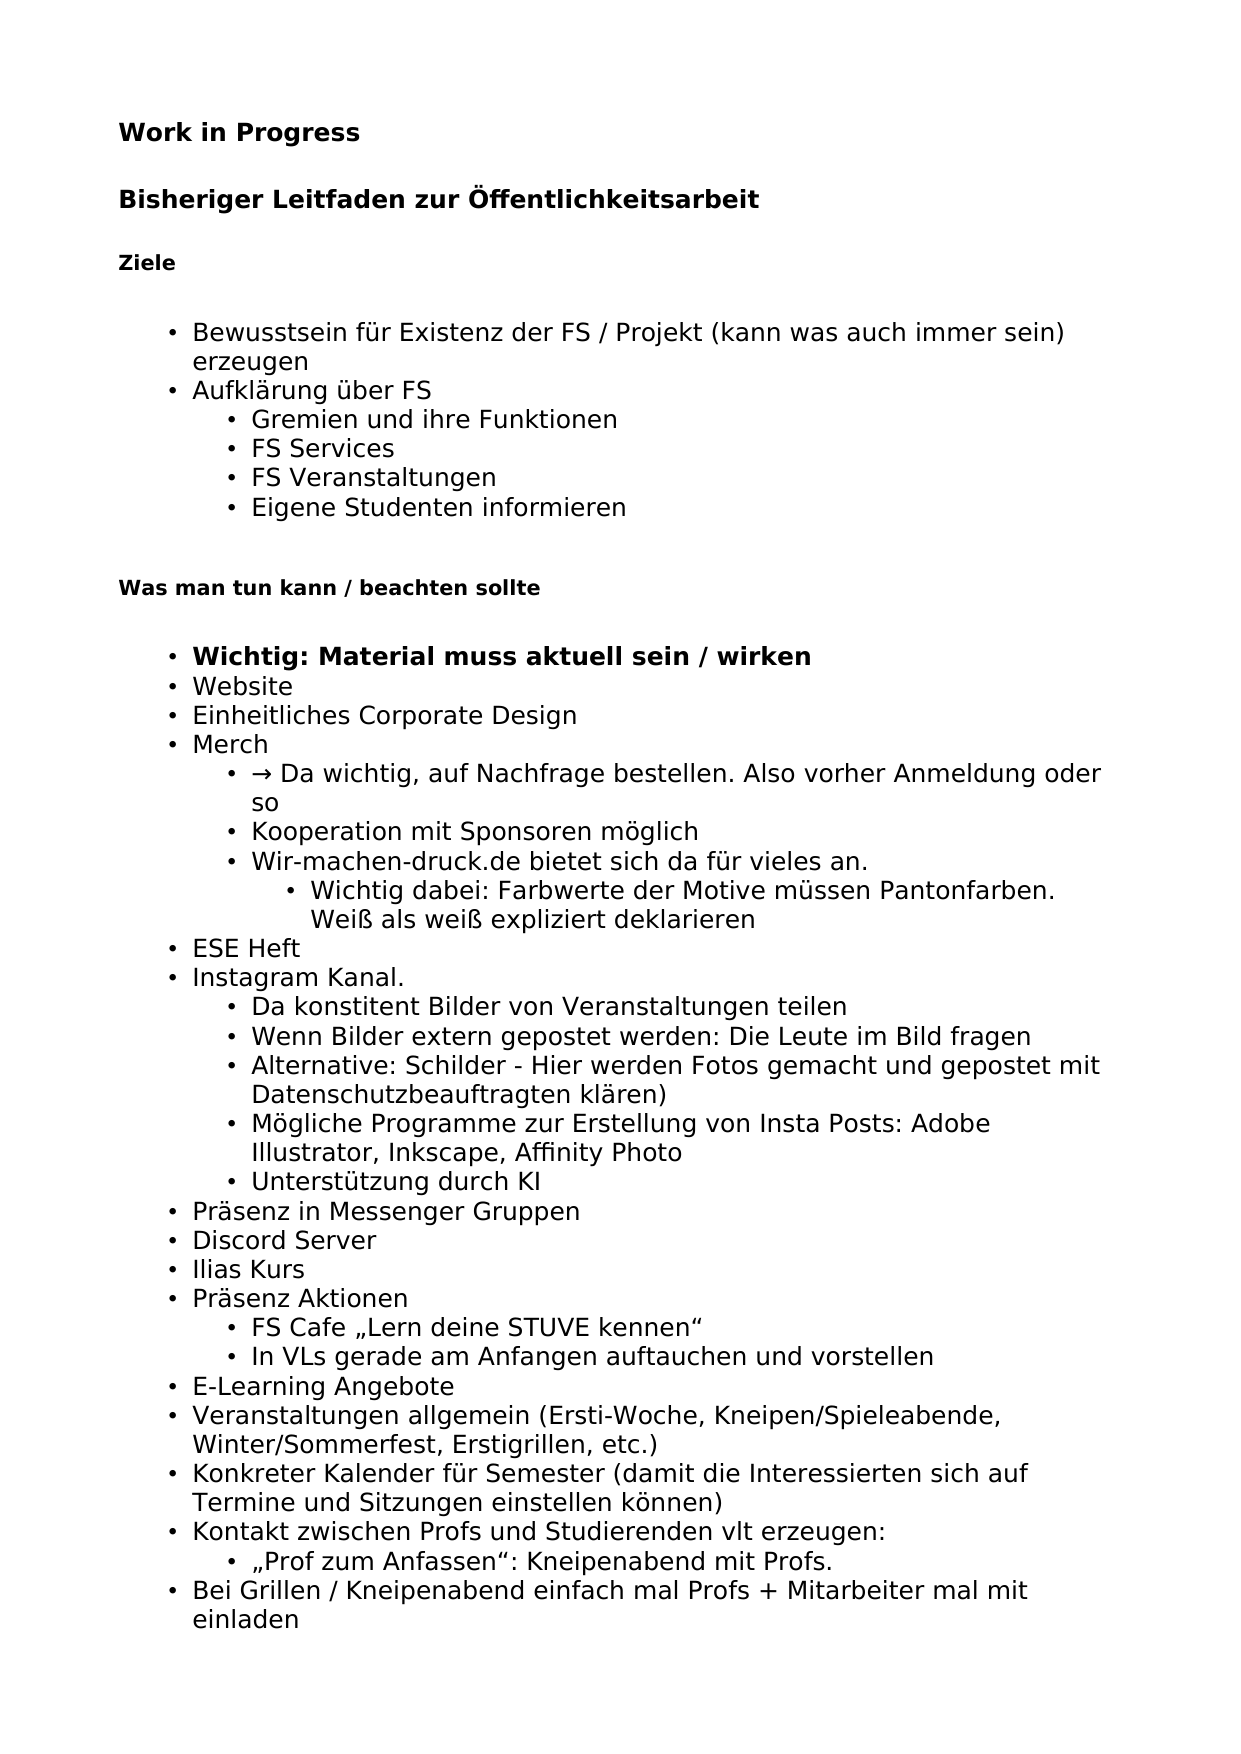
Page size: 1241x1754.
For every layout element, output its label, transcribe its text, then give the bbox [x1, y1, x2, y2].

list Wenn Bilder extern gepostet werden: Die Leute im Bild fragen [236, 1022, 1122, 1051]
list Veranstaltungen allgemein (Ersti-Woche, Kneipen/Spieleabende, Winter/Sommerfest, Erstigrillen, etc.) [177, 1401, 1122, 1459]
list Bei Grillen / Kneipenabend einfach mal Profs + Mitarbeiter mal mit einladen [177, 1576, 1122, 1634]
list „Prof zum Anfassen“: Kneipenabend mit Profs. [236, 1547, 1122, 1576]
list Präsenz in Messenger Gruppen [177, 1197, 1122, 1226]
list Da konstitent Bilder von Veranstaltungen teilen [236, 993, 1122, 1022]
list Alternative: Schilder - Hier werden Fotos gemacht und gepostet mit Datenschutzbeauftragten klären) [236, 1051, 1122, 1109]
subtitle Was man tun kann / beachten sollte [118, 576, 1122, 601]
list In VLs gerade am Anfangen auftauchen und vorstellen [236, 1343, 1122, 1372]
list FS Veranstaltungen [236, 463, 1122, 493]
list ESE Heft [177, 934, 1122, 963]
list Einheitliches Corporate Design [177, 701, 1122, 730]
list → Da wichtig, auf Nachfrage bestellen. Also vorher Anmeldung oder so [236, 759, 1122, 818]
list Präsenz Aktionen [177, 1284, 1122, 1313]
list Website [177, 672, 1122, 701]
list Kooperation mit Sponsoren möglich [236, 818, 1122, 847]
list FS Services [236, 434, 1122, 463]
list Wichtig dabei: Farbwerte der Motive müssen Pantonfarben. Weiß als weiß expliziert deklarieren [295, 876, 1122, 934]
list E-Learning Angebote [177, 1372, 1122, 1401]
subtitle Ziele [118, 251, 1122, 276]
list Wichtig: Material muss aktuell sein / wirken [177, 643, 1122, 672]
list FS Cafe „Lern deine STUVE kennen“ [236, 1313, 1122, 1343]
list Konkreter Kalender für Semester (damit die Interessierten sich auf Termine und Sitzungen einstellen können) [177, 1459, 1122, 1518]
list Instagram Kanal. [177, 963, 1122, 993]
list Merch [177, 730, 1122, 759]
subtitle Bisheriger Leitfaden zur Öffentlichkeitsarbeit [118, 185, 1122, 214]
list Kontakt zwischen Profs und Studierenden vlt erzeugen: [177, 1518, 1122, 1547]
list Mögliche Programme zur Erstellung von Insta Posts: Adobe Illustrator, Inkscape, Affinity Photo [236, 1109, 1122, 1168]
list Eigene Studenten informieren [236, 493, 1122, 522]
list Bewusstsein für Existenz der FS / Projekt (kann was auch immer sein) erzeugen [177, 318, 1122, 376]
list Gremien und ihre Funktionen [236, 405, 1122, 434]
list Ilias Kurs [177, 1255, 1122, 1284]
list Wir-machen-druck.de bietet sich da für vieles an. [236, 847, 1122, 876]
list Unterstützung durch KI [236, 1168, 1122, 1197]
text Work in Progress [118, 118, 1122, 147]
list Discord Server [177, 1226, 1122, 1255]
list Aufklärung über FS [177, 376, 1122, 405]
